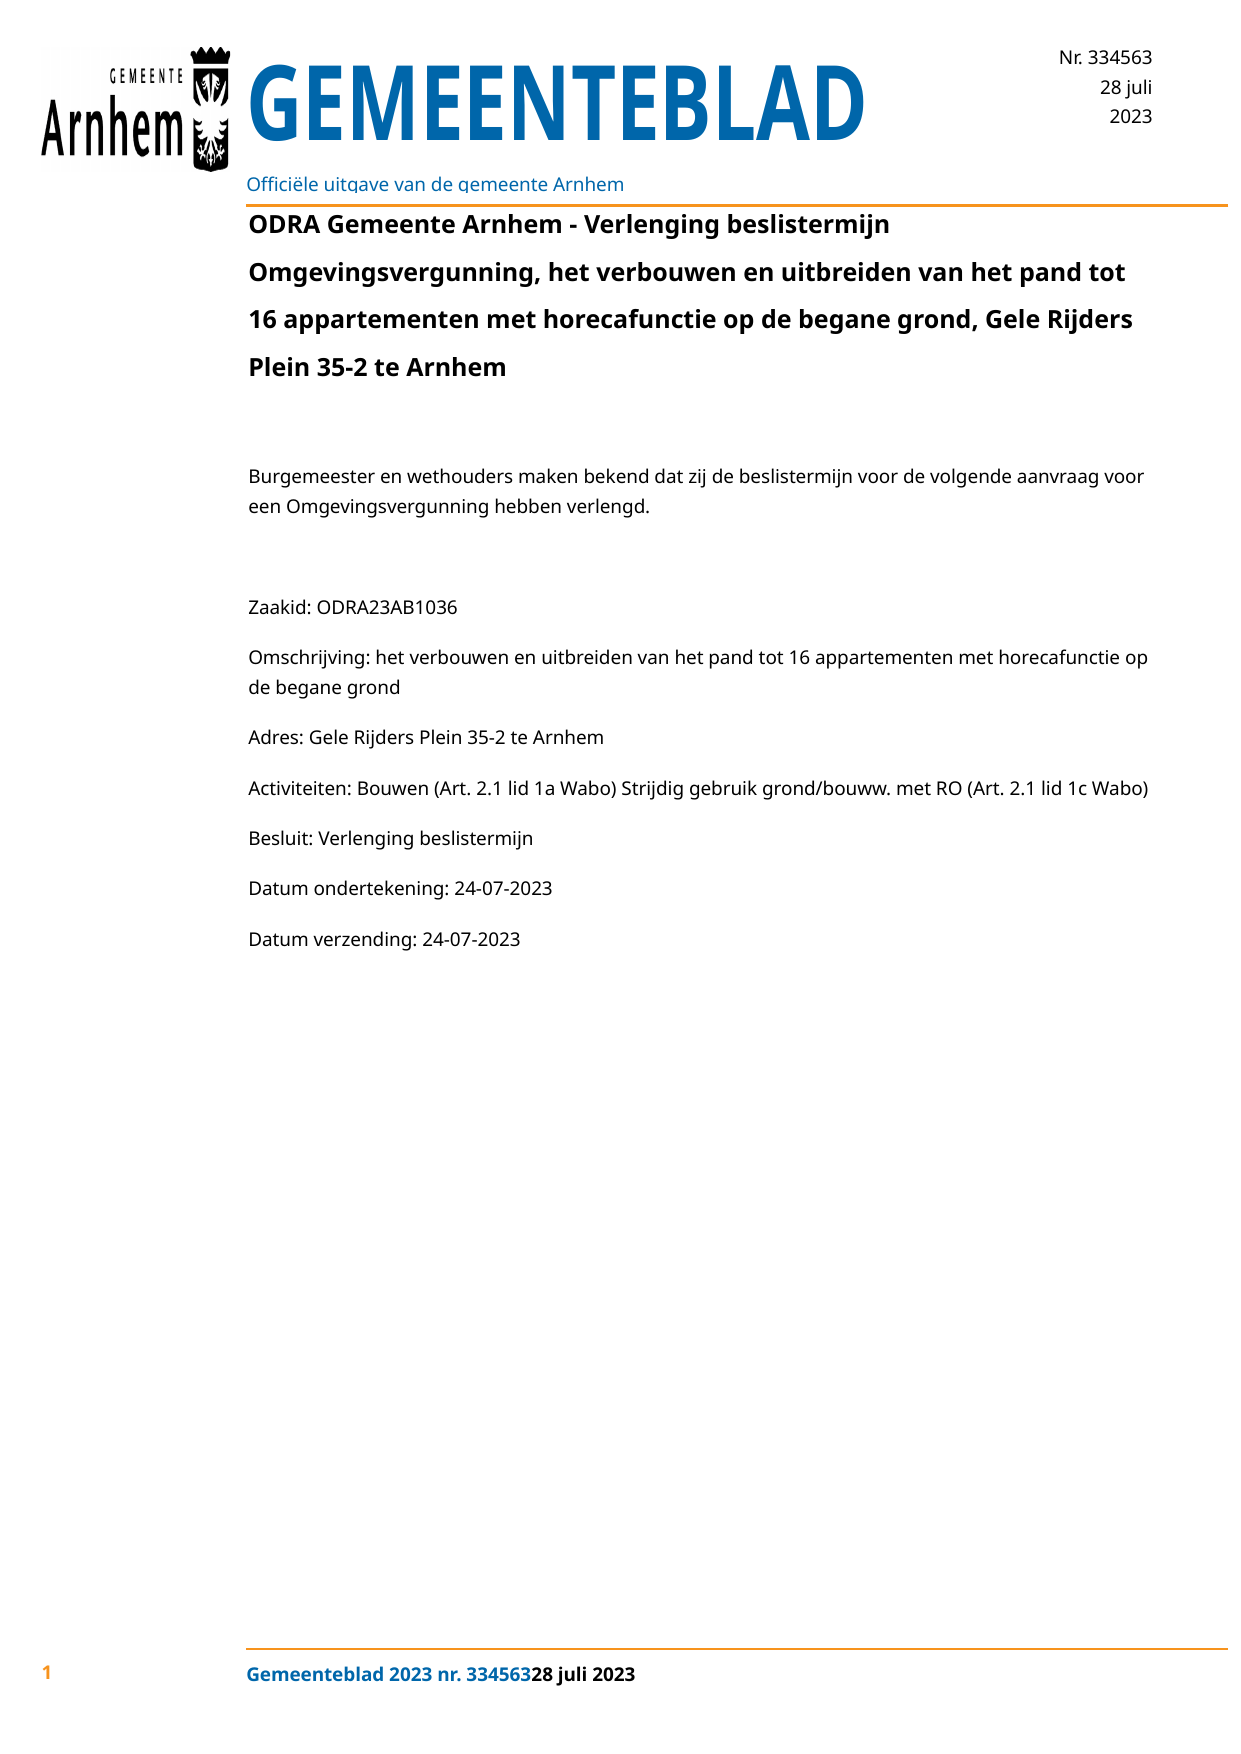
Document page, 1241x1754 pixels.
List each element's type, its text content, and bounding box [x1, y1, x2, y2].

text Omschrijving: het verbouwen en uitbreiden van het pand tot 16 appartementen met horecafunctie op de begane grond [248, 644, 1152, 700]
picture [41, 47, 231, 172]
text Zaakid: ODRA23AB1036 [248, 594, 1152, 620]
text ODRA Gemeente Arnhem - Verlenging beslistermijn Omgevingsvergunning, het verbouwen en uitbreiden van het pand tot 16 appartementen met horecafunctie op de begane grond, Gele Rijders Plein 35-2 te Arnhem [248, 207, 1152, 384]
text Datum ondertekening: 24-07-2023 [248, 876, 1152, 901]
text Besluit: Verlenging beslistermijn [248, 825, 1152, 851]
text Adres: Gele Rijders Plein 35-2 te Arnhem [248, 724, 1152, 750]
text Activiteiten: Bouwen (Art. 2.1 lid 1a Wabo) Strijdig gebruik grond/bouww. met RO (Art. 2.1 lid 1c Wabo) [248, 775, 1152, 801]
text Burgemeester en wethouders maken bekend dat zij de beslistermijn voor de volgende aanvraag voor een Omgevingsvergunning hebben verlengd. [248, 463, 1152, 519]
text Datum verzending: 24-07-2023 [248, 926, 1152, 952]
